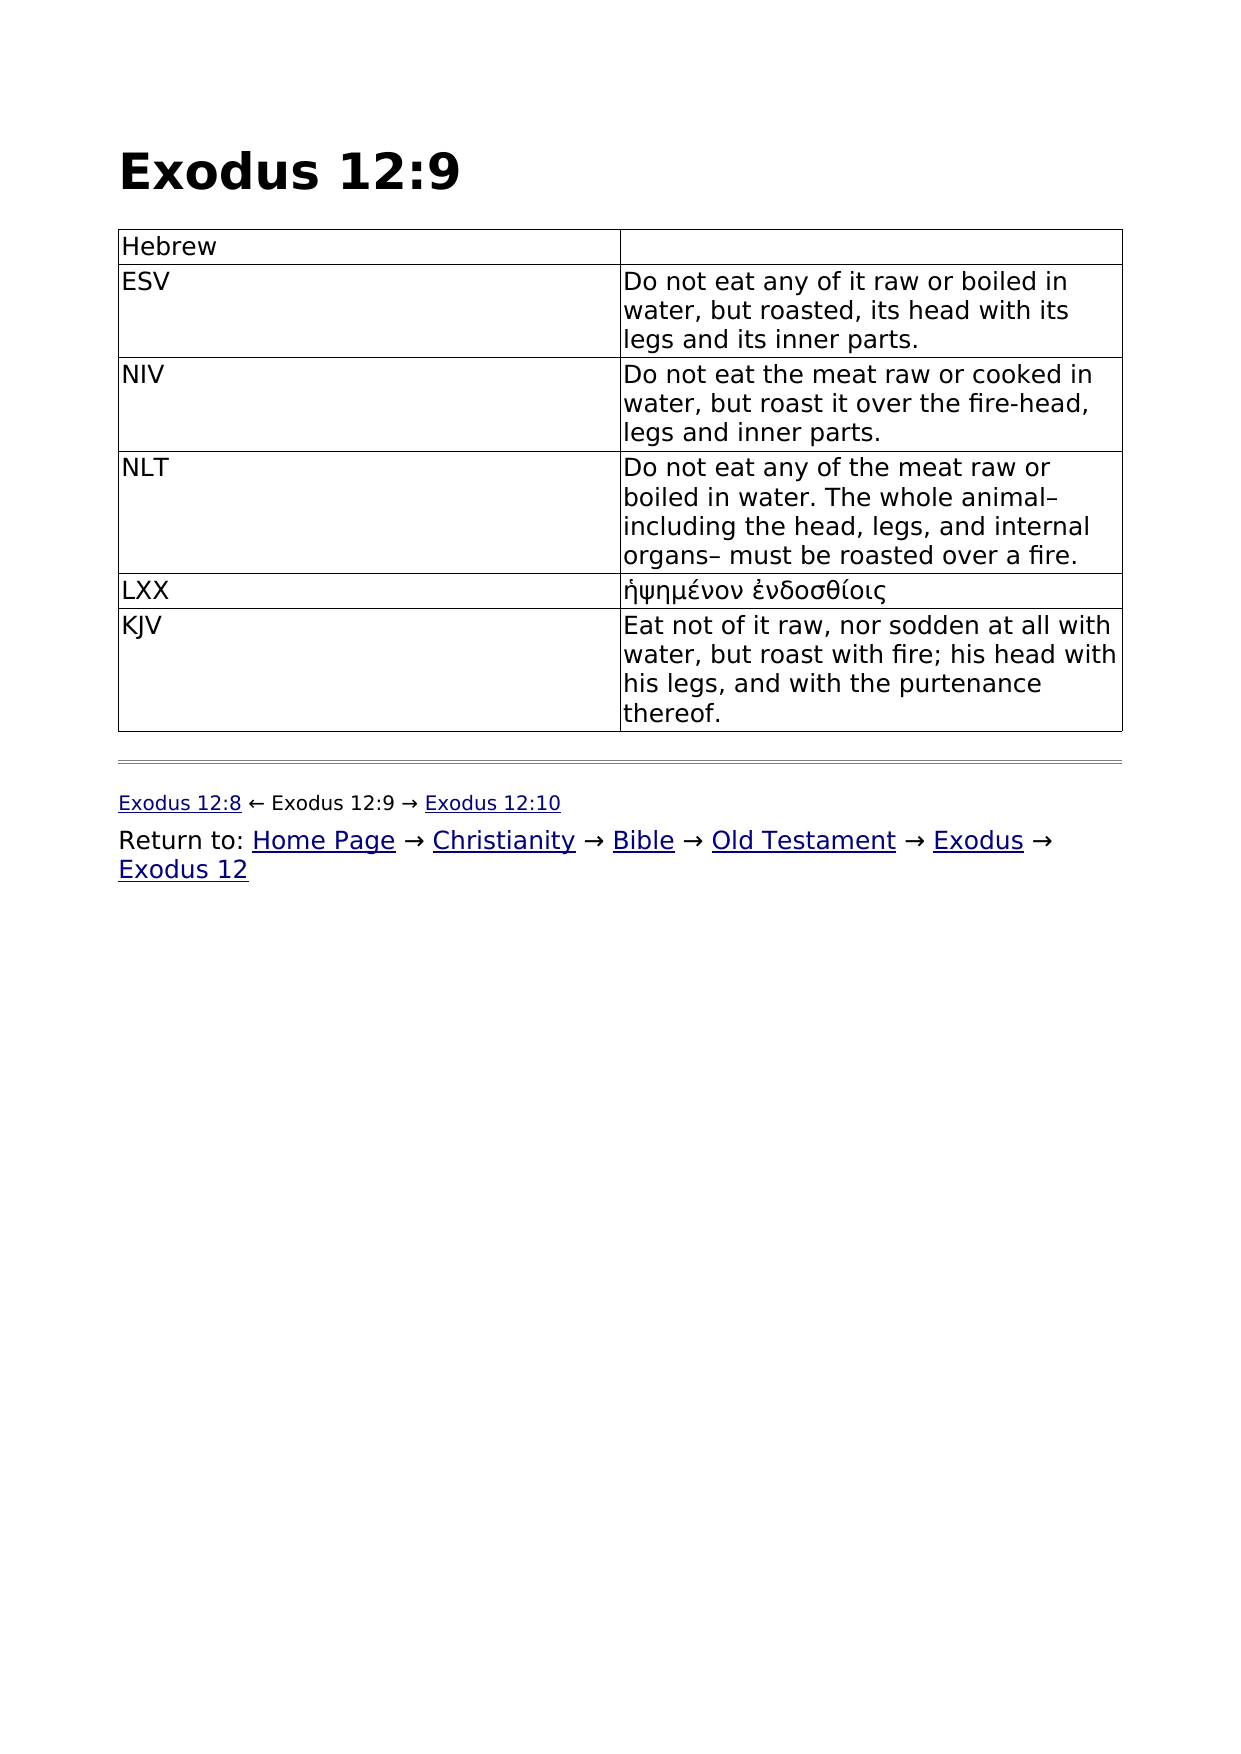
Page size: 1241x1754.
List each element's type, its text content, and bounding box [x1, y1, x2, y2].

table_cell NIV [119, 358, 620, 451]
table_cell Do not eat any of it raw or boiled in water, but roasted, its head with its legs and its inner parts. [621, 265, 1122, 357]
table_cell Eat not of it raw, nor sodden at all with water, but roast with fire; his head with his legs, and with the purtenance thereof. [621, 609, 1122, 731]
table_header [621, 230, 1122, 264]
text Return to: Home Page → Christianity → Bible → Old Testament → Exodus → Exodus 12 [118, 826, 1122, 884]
table_cell KJV [119, 609, 620, 731]
table_cell ἡψημένον ἐνδοσθίοις [621, 574, 1122, 608]
subtitle Exodus 12:9 [118, 143, 1122, 201]
table_cell Do not eat any of the meat raw or boiled in water. The whole animal– including the head, legs, and internal organs– must be roasted over a fire. [621, 452, 1122, 573]
table_cell ESV [119, 265, 620, 357]
table_cell Do not eat the meat raw or cooked in water, but roast it over the fire-head, legs and inner parts. [621, 358, 1122, 451]
text Exodus 12:8 ← Exodus 12:9 → Exodus 12:10 [118, 792, 1122, 826]
table_cell LXX [119, 574, 620, 608]
table_cell NLT [119, 452, 620, 573]
table_header Hebrew [119, 230, 620, 264]
